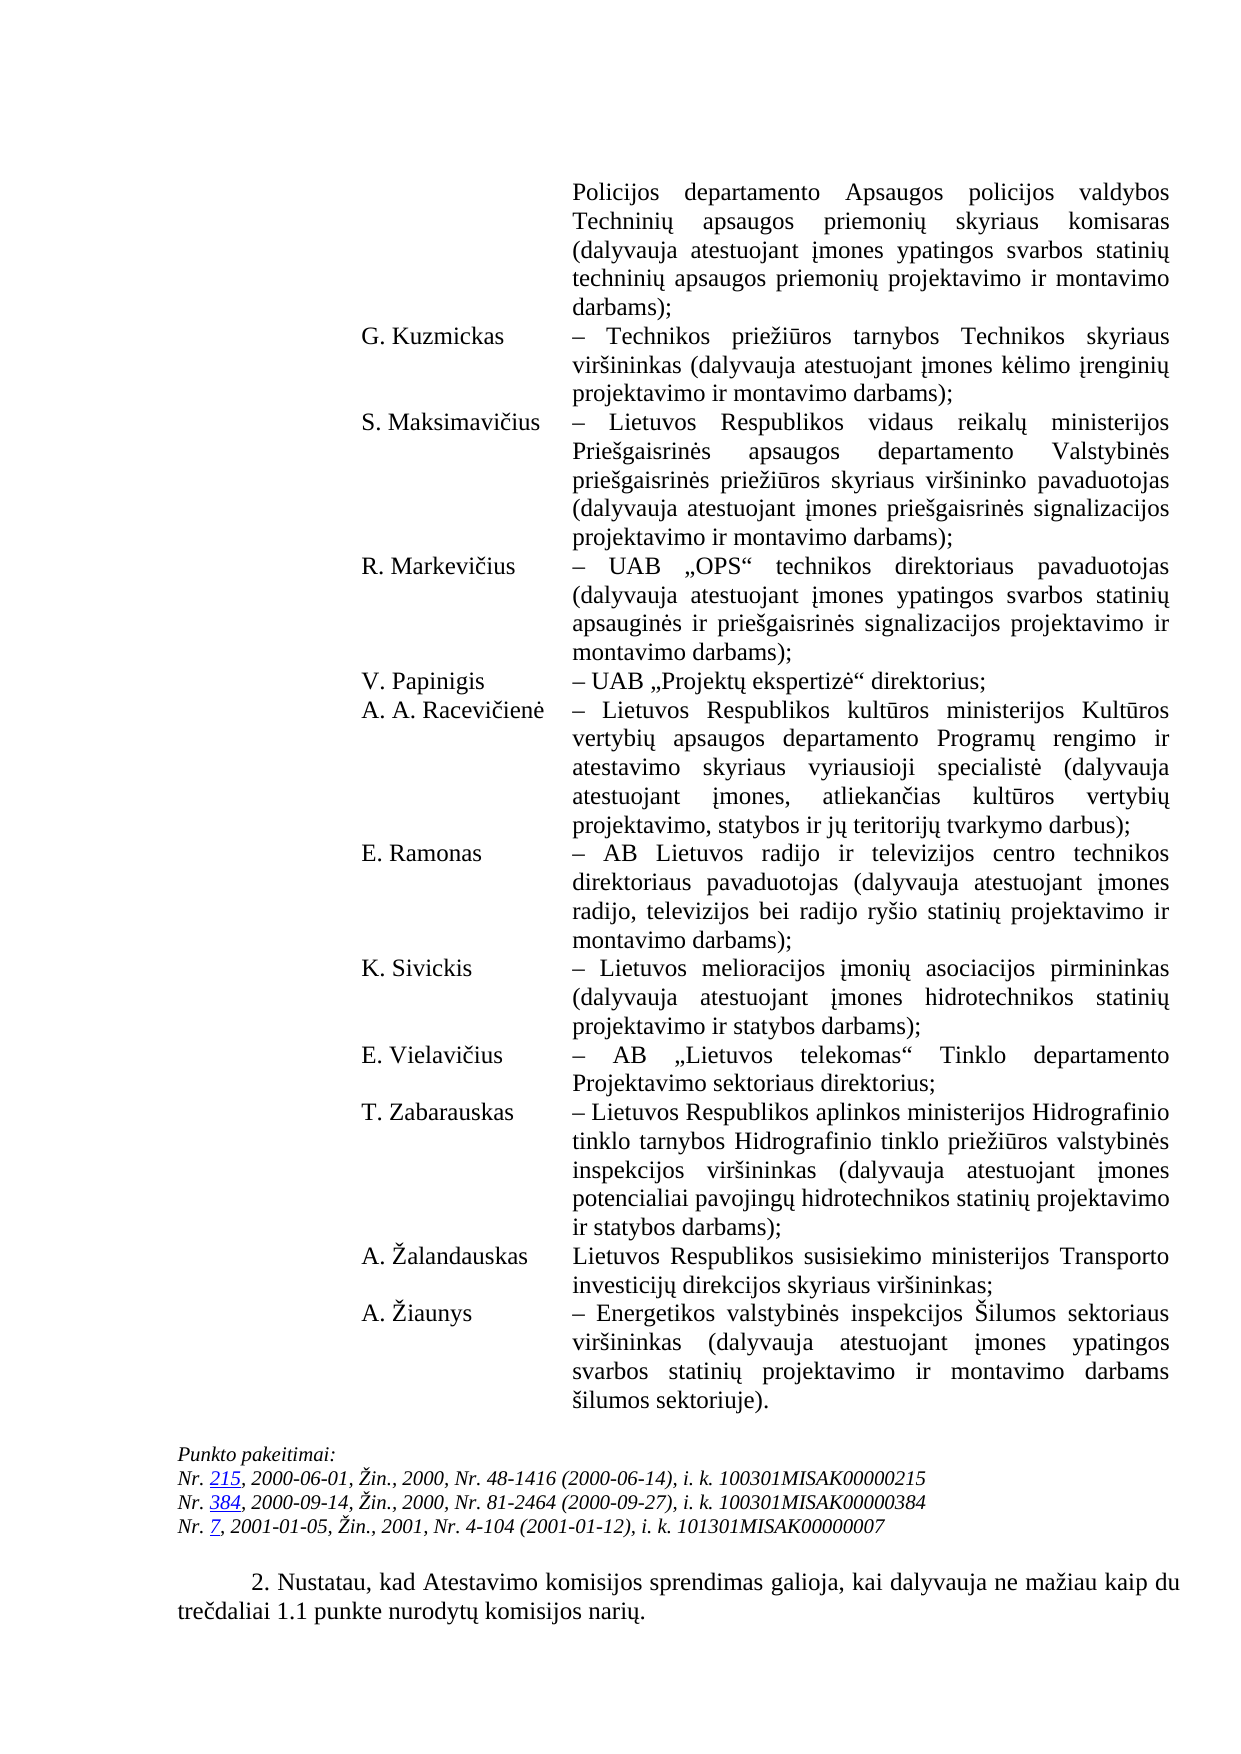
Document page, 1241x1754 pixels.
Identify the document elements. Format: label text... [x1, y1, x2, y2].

table_cell [350, 1126, 561, 1155]
table_cell T. Zabarauskas [350, 1097, 561, 1126]
table_cell E. Ramonas [350, 839, 561, 867]
table_cell [350, 982, 561, 1011]
table_cell [350, 1155, 561, 1241]
table_cell [177, 465, 350, 551]
text Punkto pakeitimai: [177, 1442, 1181, 1466]
table_cell [177, 1097, 350, 1126]
table_cell [177, 695, 350, 723]
table_cell [177, 321, 350, 350]
table_cell [177, 1241, 350, 1298]
text Nr. 215, 2000-06-01, Žin., 2000, Nr. 48-1416 (2000-06-14), i. k. 100301MISAK00000215 [177, 1466, 1181, 1490]
table_cell – AB „Lietuvos telekomas“ Tinklo departamento Projektavimo sektoriaus direktorius; [561, 1040, 1181, 1097]
table_cell [177, 1126, 350, 1155]
table_cell [177, 436, 350, 465]
text 2. Nustatau, kad Atestavimo komisijos sprendimas galioja, kai dalyvauja ne mažiau kaip du trečdaliai 1.1 punkte nurodytų komisijos narių. [177, 1567, 1181, 1625]
text Nr. 7, 2001-01-05, Žin., 2001, Nr. 4-104 (2001-01-12), i. k. 101301MISAK00000007 [177, 1514, 1181, 1538]
table_cell – Lietuvos melioracijos įmonių asociacijos pirmininkas (dalyvauja atestuojant įmones hidrotechnikos statinių projektavimo ir statybos darbams); [561, 954, 1181, 1040]
table_cell [350, 350, 561, 407]
table_cell [177, 1011, 350, 1040]
table_cell A. Žiaunys [350, 1299, 561, 1327]
table_cell – Lietuvos Respublikos kultūros ministerijos Kultūros vertybių apsaugos departamento Programų rengimo ir atestavimo skyriaus vyriausioji specialistė (dalyvauja atestuojant įmones, atliekančias kultūros vertybių projektavimo, statybos ir jų teritorijų tvarkymo darbus); [561, 695, 1181, 838]
table_cell Policijos departamento Apsaugos policijos valdybos Techninių apsaugos priemonių skyriaus komisaras (dalyvauja atestuojant įmones ypatingos svarbos statinių techninių apsaugos priemonių projektavimo ir montavimo darbams); [561, 177, 1181, 321]
table_cell R. Markevičius [350, 551, 561, 666]
table_cell – Technikos priežiūros tarnybos Technikos skyriaus viršininkas (dalyvauja atestuojant įmones kėlimo įrenginių projektavimo ir montavimo darbams); [561, 321, 1181, 407]
table_cell – Energetikos valstybinės inspekcijos Šilumos sektoriaus viršininkas (dalyvauja atestuojant įmones ypatingos svarbos statinių projektavimo ir montavimo darbams šilumos sektoriuje). [561, 1299, 1181, 1413]
table_cell [177, 1327, 350, 1413]
table_cell [350, 724, 561, 752]
table_cell [350, 867, 561, 953]
table_cell [350, 206, 561, 321]
table_cell [177, 839, 350, 867]
table_cell Lietuvos Respublikos susisiekimo ministerijos Transporto investicijų direkcijos skyriaus viršininkas; [561, 1241, 1181, 1298]
table_cell [177, 724, 350, 752]
table_cell A. Žalandauskas [350, 1241, 561, 1298]
table_cell [350, 465, 561, 551]
table_cell A. A. Racevičienė [350, 695, 561, 723]
table_cell [177, 1040, 350, 1097]
table_cell [350, 436, 561, 465]
table_cell [177, 206, 350, 321]
table_cell – AB Lietuvos radijo ir televizijos centro technikos direktoriaus pavaduotojas (dalyvauja atestuojant įmones radijo, televizijos bei radijo ryšio statinių projektavimo ir montavimo darbams); [561, 839, 1181, 953]
table_cell V. Papinigis [350, 666, 561, 695]
table_cell G. Kuzmickas [350, 321, 561, 350]
table_cell S. Maksimavičius [350, 407, 561, 436]
table_cell [350, 752, 561, 838]
table_cell – Lietuvos Respublikos aplinkos ministerijos Hidrografinio tinklo tarnybos Hidrografinio tinklo priežiūros valstybinės inspekcijos viršininkas (dalyvauja atestuojant įmones potencialiai pavojingų hidrotechnikos statinių projektavimo ir statybos darbams); [561, 1097, 1181, 1241]
table_cell [177, 177, 350, 206]
table_cell [177, 752, 350, 838]
table_cell [177, 551, 350, 666]
table_cell [177, 867, 350, 953]
table_cell [350, 177, 561, 206]
table_cell [177, 407, 350, 436]
table_cell [177, 1299, 350, 1327]
table_cell [177, 666, 350, 695]
table_cell [177, 350, 350, 407]
table_cell – UAB „OPS“ technikos direktoriaus pavaduotojas (dalyvauja atestuojant įmones ypatingos svarbos statinių apsauginės ir priešgaisrinės signalizacijos projektavimo ir montavimo darbams); [561, 551, 1181, 666]
table_cell – UAB „Projektų ekspertizė“ direktorius; [561, 666, 1181, 695]
table_cell E. Vielavičius [350, 1040, 561, 1097]
text Nr. 384, 2000-09-14, Žin., 2000, Nr. 81-2464 (2000-09-27), i. k. 100301MISAK00000384 [177, 1490, 1181, 1514]
table_cell [350, 1327, 561, 1413]
table_cell [177, 954, 350, 982]
table_cell K. Sivickis [350, 954, 561, 982]
table_cell [350, 1011, 561, 1040]
table_cell [177, 1155, 350, 1241]
table_cell – Lietuvos Respublikos vidaus reikalų ministerijos Priešgaisrinės apsaugos departamento Valstybinės priešgaisrinės priežiūros skyriaus viršininko pavaduotojas (dalyvauja atestuojant įmones priešgaisrinės signalizacijos projektavimo ir montavimo darbams); [561, 407, 1181, 551]
table_cell [177, 982, 350, 1011]
